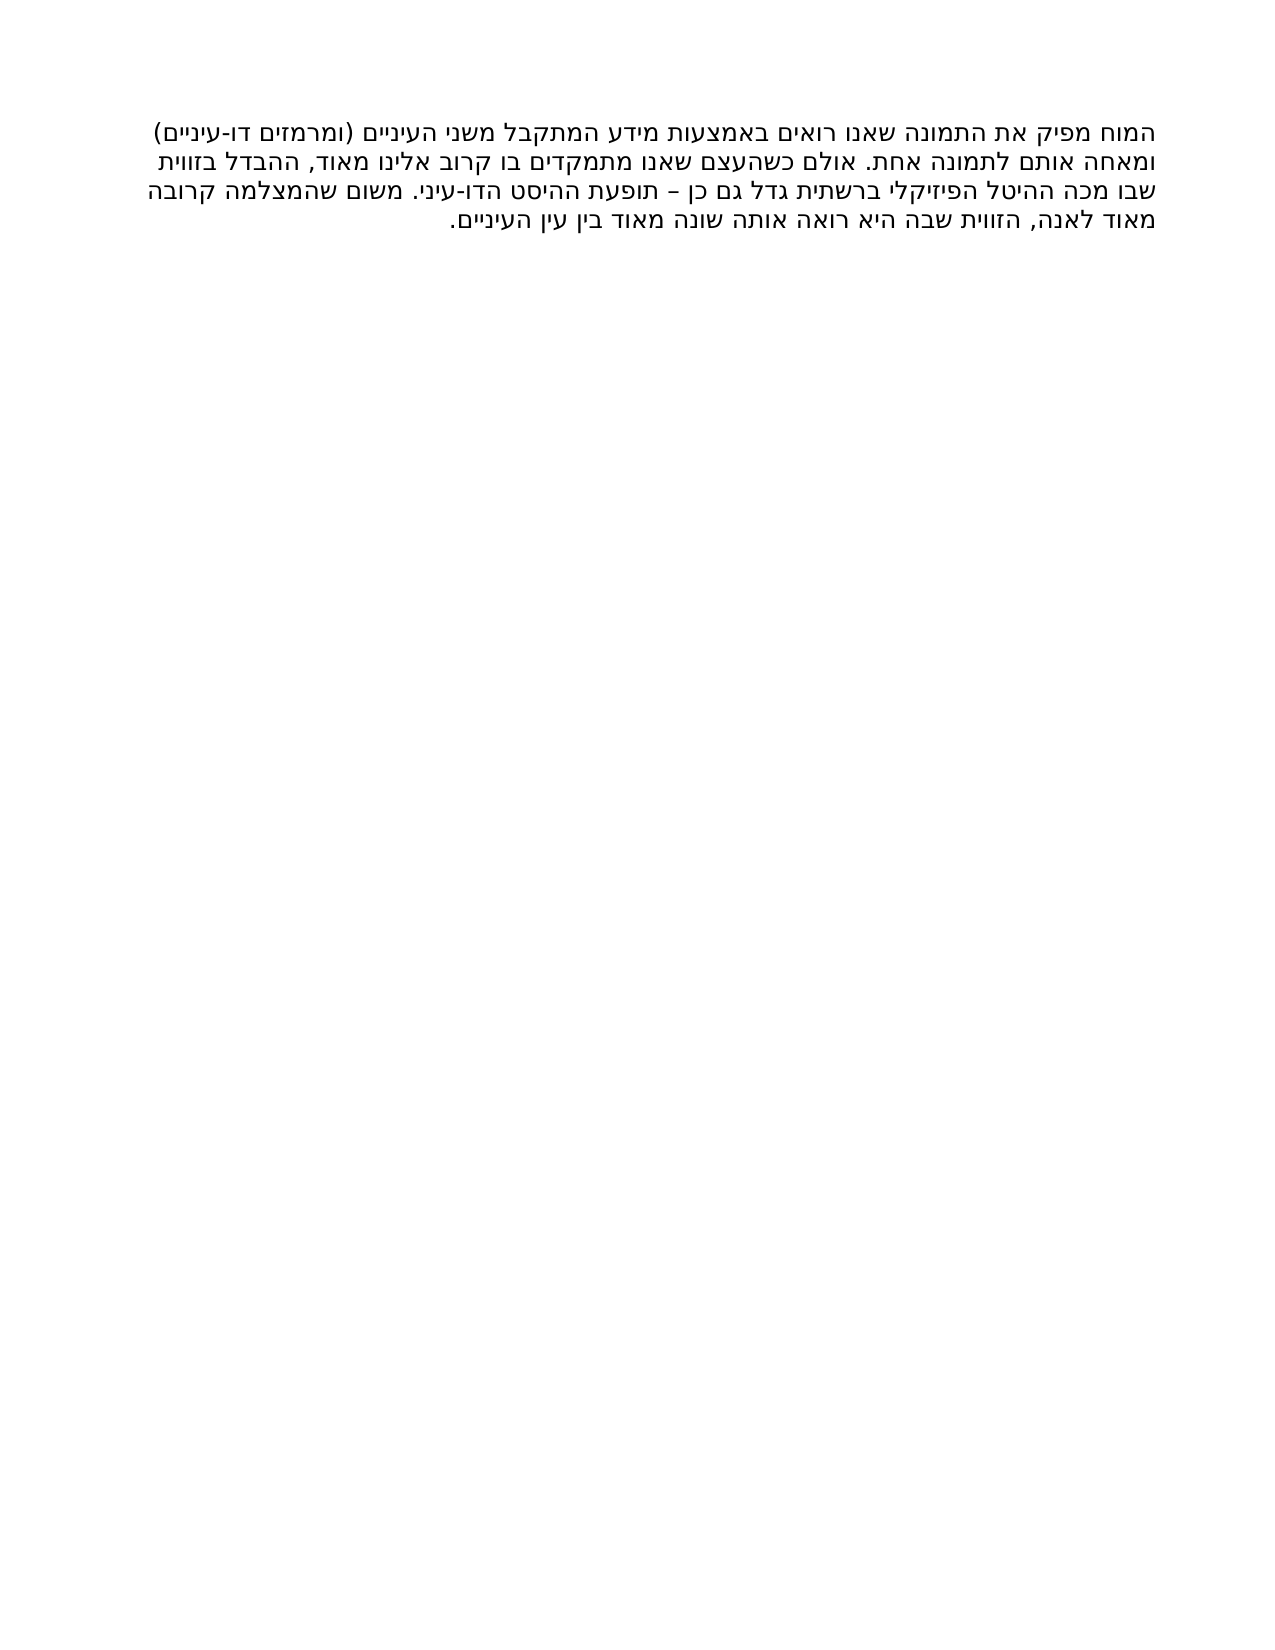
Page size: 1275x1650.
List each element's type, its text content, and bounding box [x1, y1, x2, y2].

text המוח מפיק את התמונה שאנו רואים באמצעות מידע המתקבל משני העיניים (ומרמזים דו-עיניים) ומאחה אותם לתמונה אחת. אולם כשהעצם שאנו מתמקדים בו קרוב אלינו מאוד, ההבדל בזווית שבו מכה ההיטל הפיזיקלי ברשתית גדל גם כן – תופעת ההיסט הדו-עיני. משום שהמצלמה קרובה מאוד לאנה, הזווית שבה היא רואה אותה שונה מאוד בין עין העיניים. [118, 118, 1157, 235]
